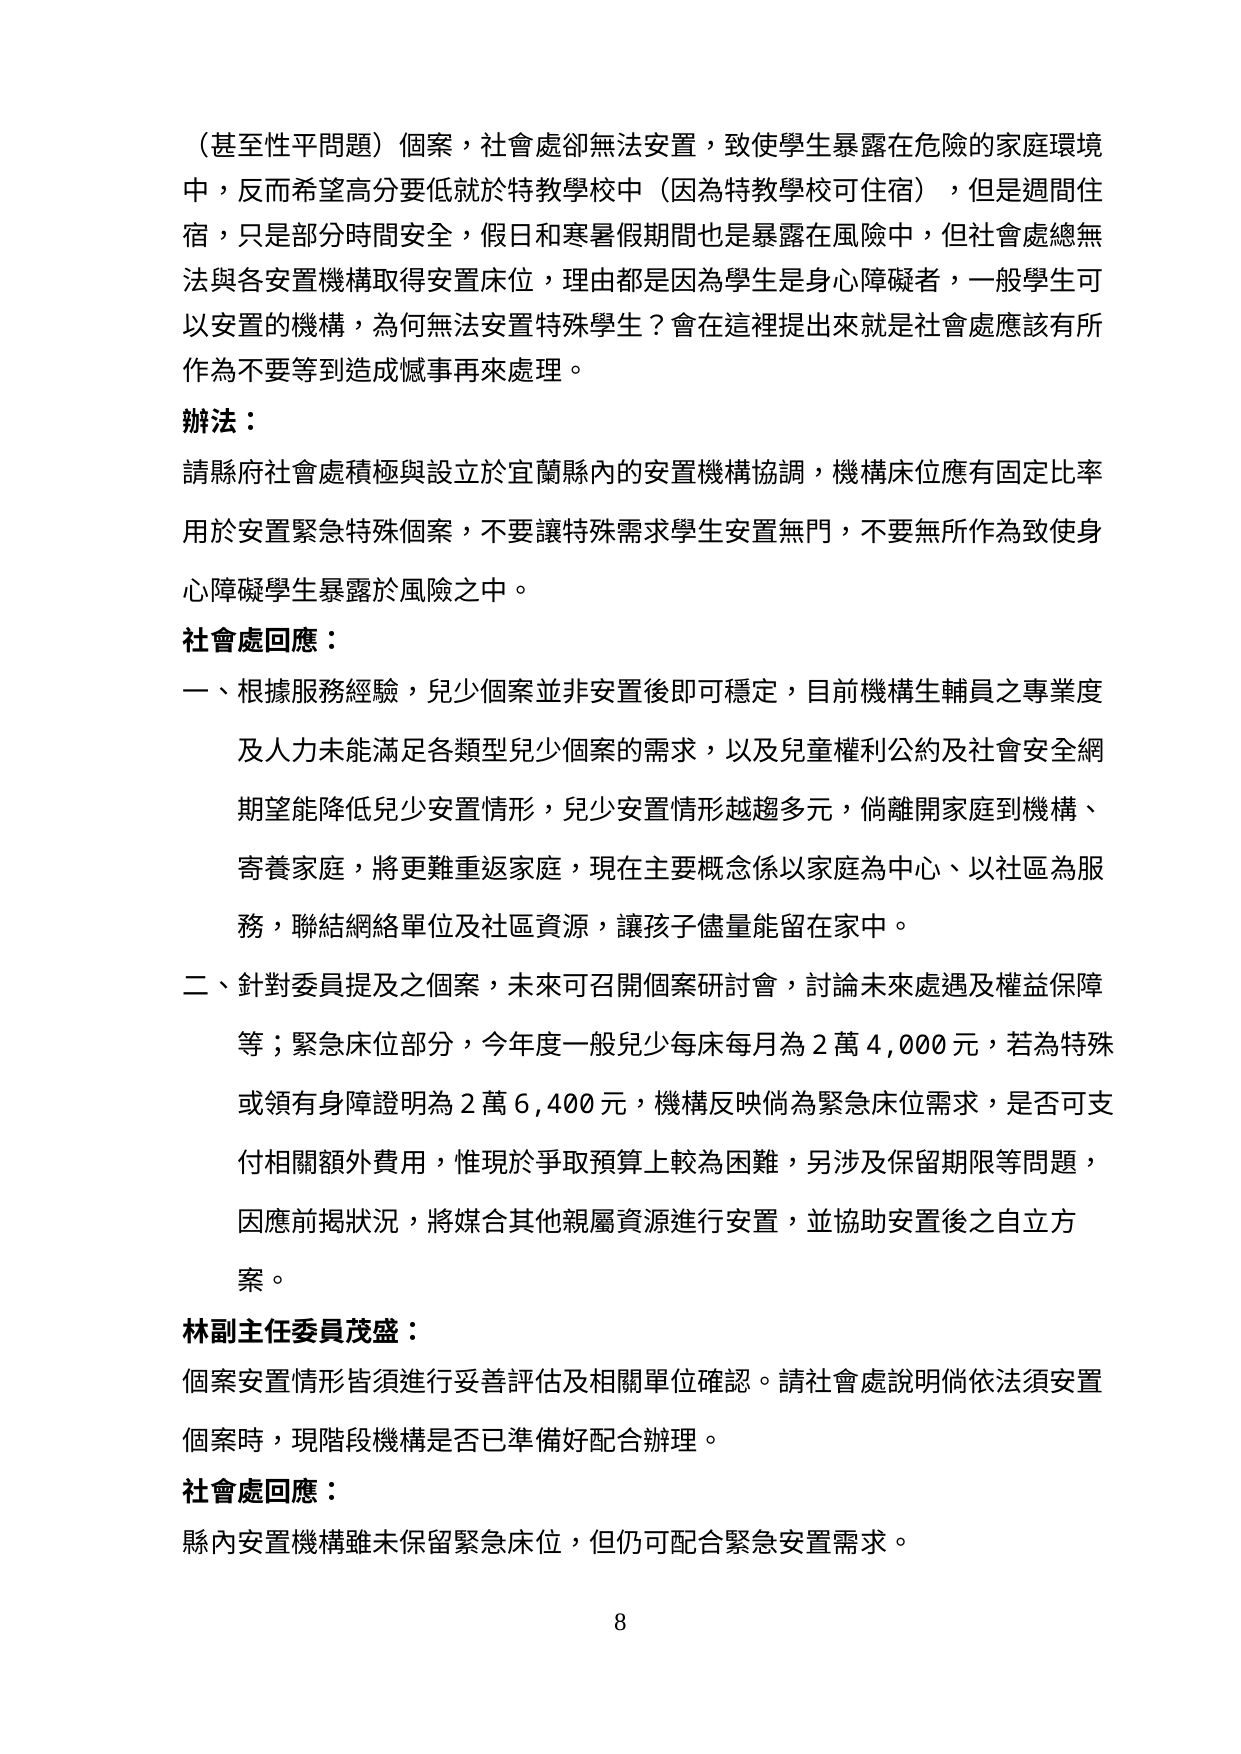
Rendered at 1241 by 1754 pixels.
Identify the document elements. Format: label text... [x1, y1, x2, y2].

table_cell （甚至性平問題）個案，社會處卻無法安置，致使學生暴露在危險的家庭環境中，反而希望高分要低就於特教學校中（因為特教學校可住宿），但是週間住宿，只是部分時間安全，假日和寒暑假期間也是暴露在風險中，但社會處總無法與各安置機構取得安置床位，理由都是因為學生是身心障礙者，一般學生可以安置的機構，為何無法安置特殊學生？會在這裡提出來就是社會處應該有所作為不要等到造成憾事再來處理。 [177, 118, 1134, 394]
table_cell 社會處回應： [177, 1464, 1134, 1515]
table_cell 請縣府社會處積極與設立於宜蘭縣內的安置機構協調，機構床位應有固定比率用於安置緊急特殊個案，不要讓特殊需求學生安置無門，不要無所作為致使身心障礙學生暴露於風險之中。 [177, 445, 1134, 613]
table_cell 個案安置情形皆須進行妥善評估及相關單位確認。請社會處說明倘依法須安置個案時，現階段機構是否已準備好配合辦理。 [177, 1355, 1134, 1464]
table_cell [118, 1355, 177, 1464]
table_cell 社會處回應： [177, 614, 1134, 664]
table_cell [118, 394, 177, 445]
table_cell 縣內安置機構雖未保留緊急床位，但仍可配合緊急安置需求。 [177, 1515, 1134, 1566]
table_cell [118, 1304, 177, 1354]
table_cell 辦法： [177, 394, 1134, 445]
table_cell [118, 118, 177, 394]
table_cell [118, 664, 177, 1304]
table_cell 林副主任委員茂盛： [177, 1304, 1134, 1354]
table_cell [118, 614, 177, 664]
table_cell 一、根據服務經驗，兒少個案並非安置後即可穩定，目前機構生輔員之專業度及人力未能滿足各類型兒少個案的需求，以及兒童權利公約及社會安全網期望能降低兒少安置情形，兒少安置情形越趨多元，倘離開家庭到機構、寄養家庭，將更難重返家庭，現在主要概念係以家庭為中心、以社區為服務，聯結網絡單位及社區資源，讓孩子儘量能留在家中。 二、針對委員提及之個案，未來可召開個案研討會，討論未來處遇及權益保障等；緊急床位部分，今年度一般兒少每床每月為2萬4,000元，若為特殊或領有身障證明為2萬6,400元，機構反映倘為緊急床位需求，是否可支付相關額外費用，惟現於爭取預算上較為困難，另涉及保留期限等問題，因應前揭狀況，將媒合其他親屬資源進行安置，並協助安置後之自立方案。 [177, 664, 1134, 1304]
table_cell [118, 1464, 177, 1515]
table_cell [118, 445, 177, 613]
table_cell [118, 1515, 177, 1566]
